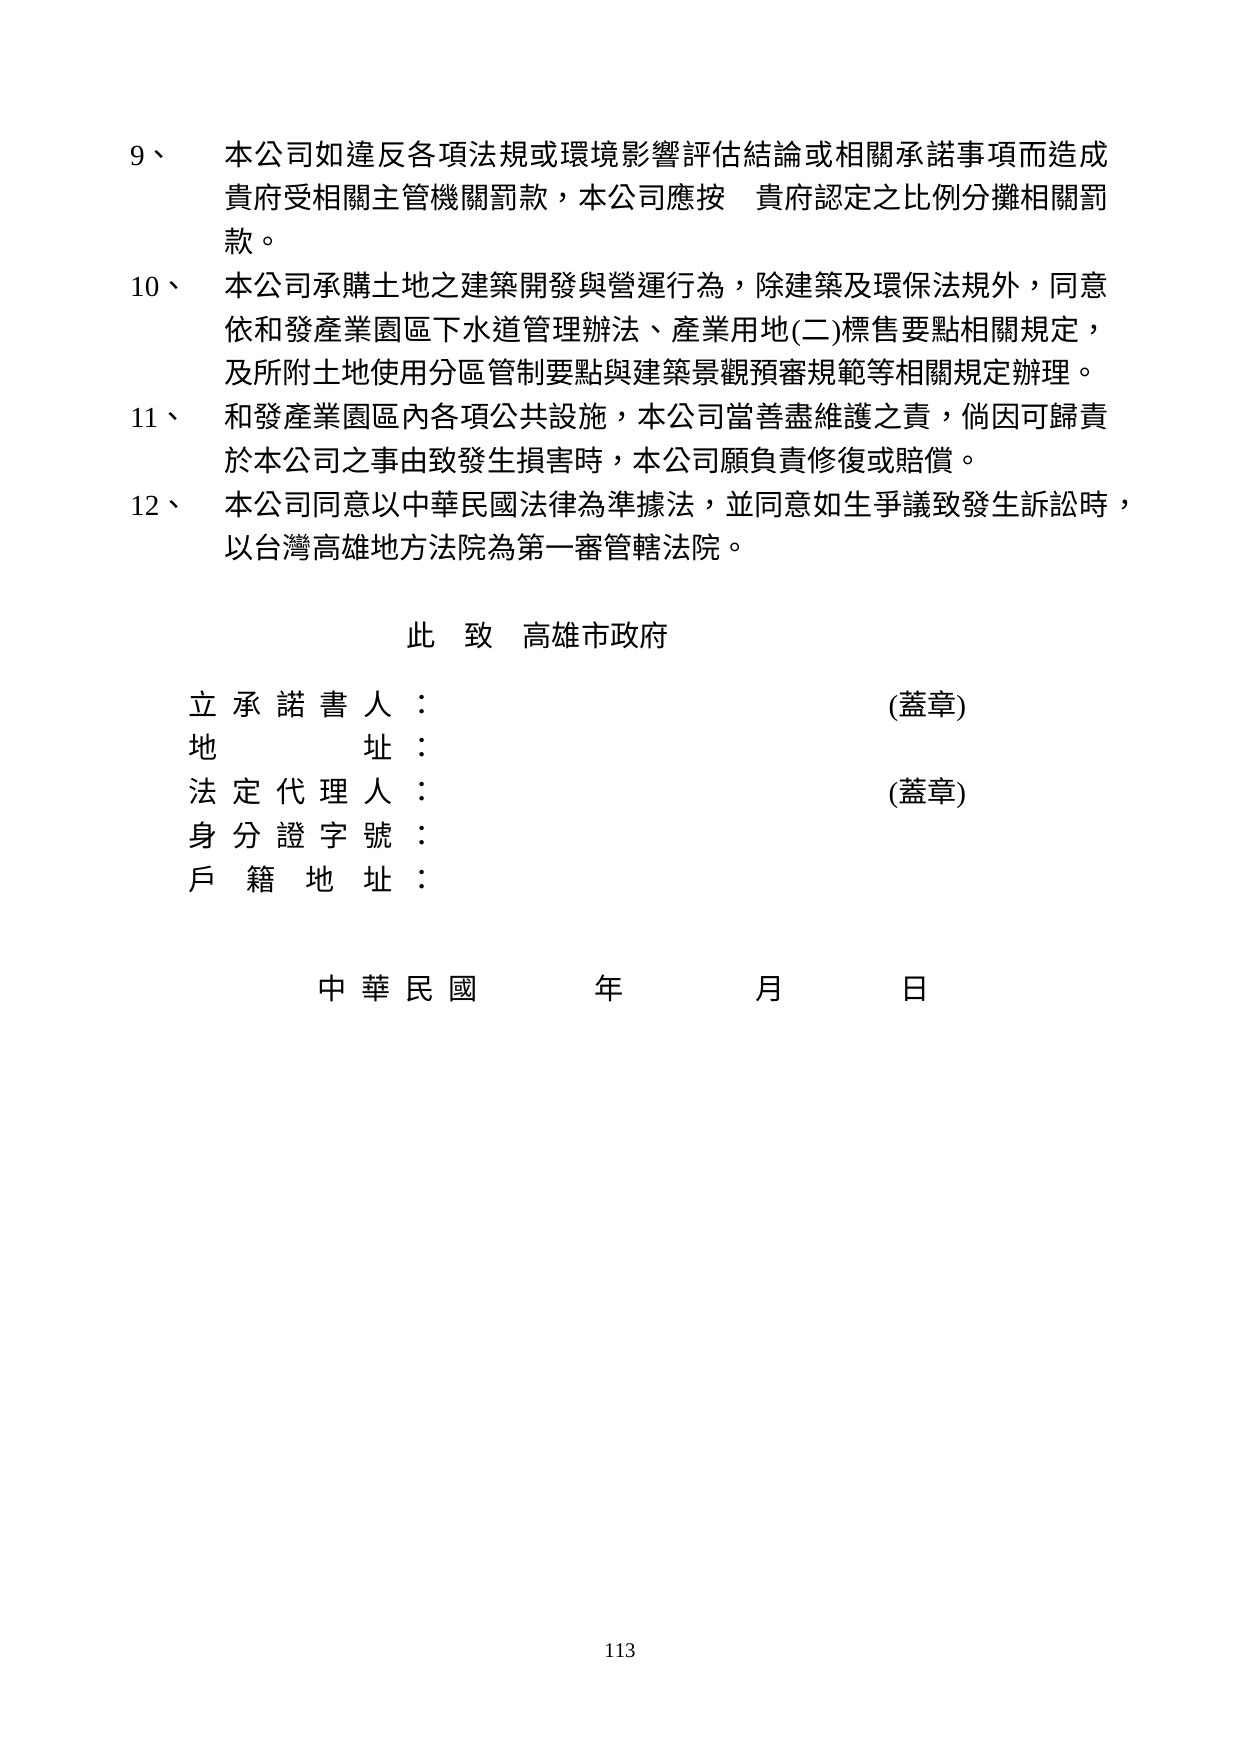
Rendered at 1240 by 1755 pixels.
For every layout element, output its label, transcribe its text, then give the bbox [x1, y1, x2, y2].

text 地 址 ： [130, 724, 1110, 767]
text 立 承 諾 書 人 ： (蓋章) [130, 680, 1110, 724]
list 本公司同意以中華民國法律為準據法，並同意如生爭議致發生訴訟時，以台灣高雄地方法院為第一審管轄法院。 [130, 480, 1110, 567]
list 和發產業園區內各項公共設施，本公司當善盡維護之責，倘因可歸責於本公司之事由致發生損害時，本公司願負責修復或賠償。 [130, 392, 1110, 480]
text 戶 籍 地 址 ： [130, 855, 1110, 899]
text 身 分 證 字 號 ： [130, 811, 1110, 855]
list 本公司如違反各項法規或環境影響評估結論或相關承諾事項而造成 貴府受相關主管機關罰款，本公司應按 貴府認定之比例分攤相關罰款。 [130, 130, 1110, 261]
text 中 華 民 國 年 月 日 [130, 966, 1110, 1008]
list 本公司承購土地之建築開發與營運行為，除建築及環保法規外，同意依和發產業園區下水道管理辦法、產業用地(二)標售要點相關規定，及所附土地使用分區管制要點與建築景觀預審規範等相關規定辦理。 [130, 261, 1110, 392]
text 此 致 高雄市政府 [306, 611, 1110, 655]
text 法 定 代 理 人 ： (蓋章) [130, 767, 1110, 811]
